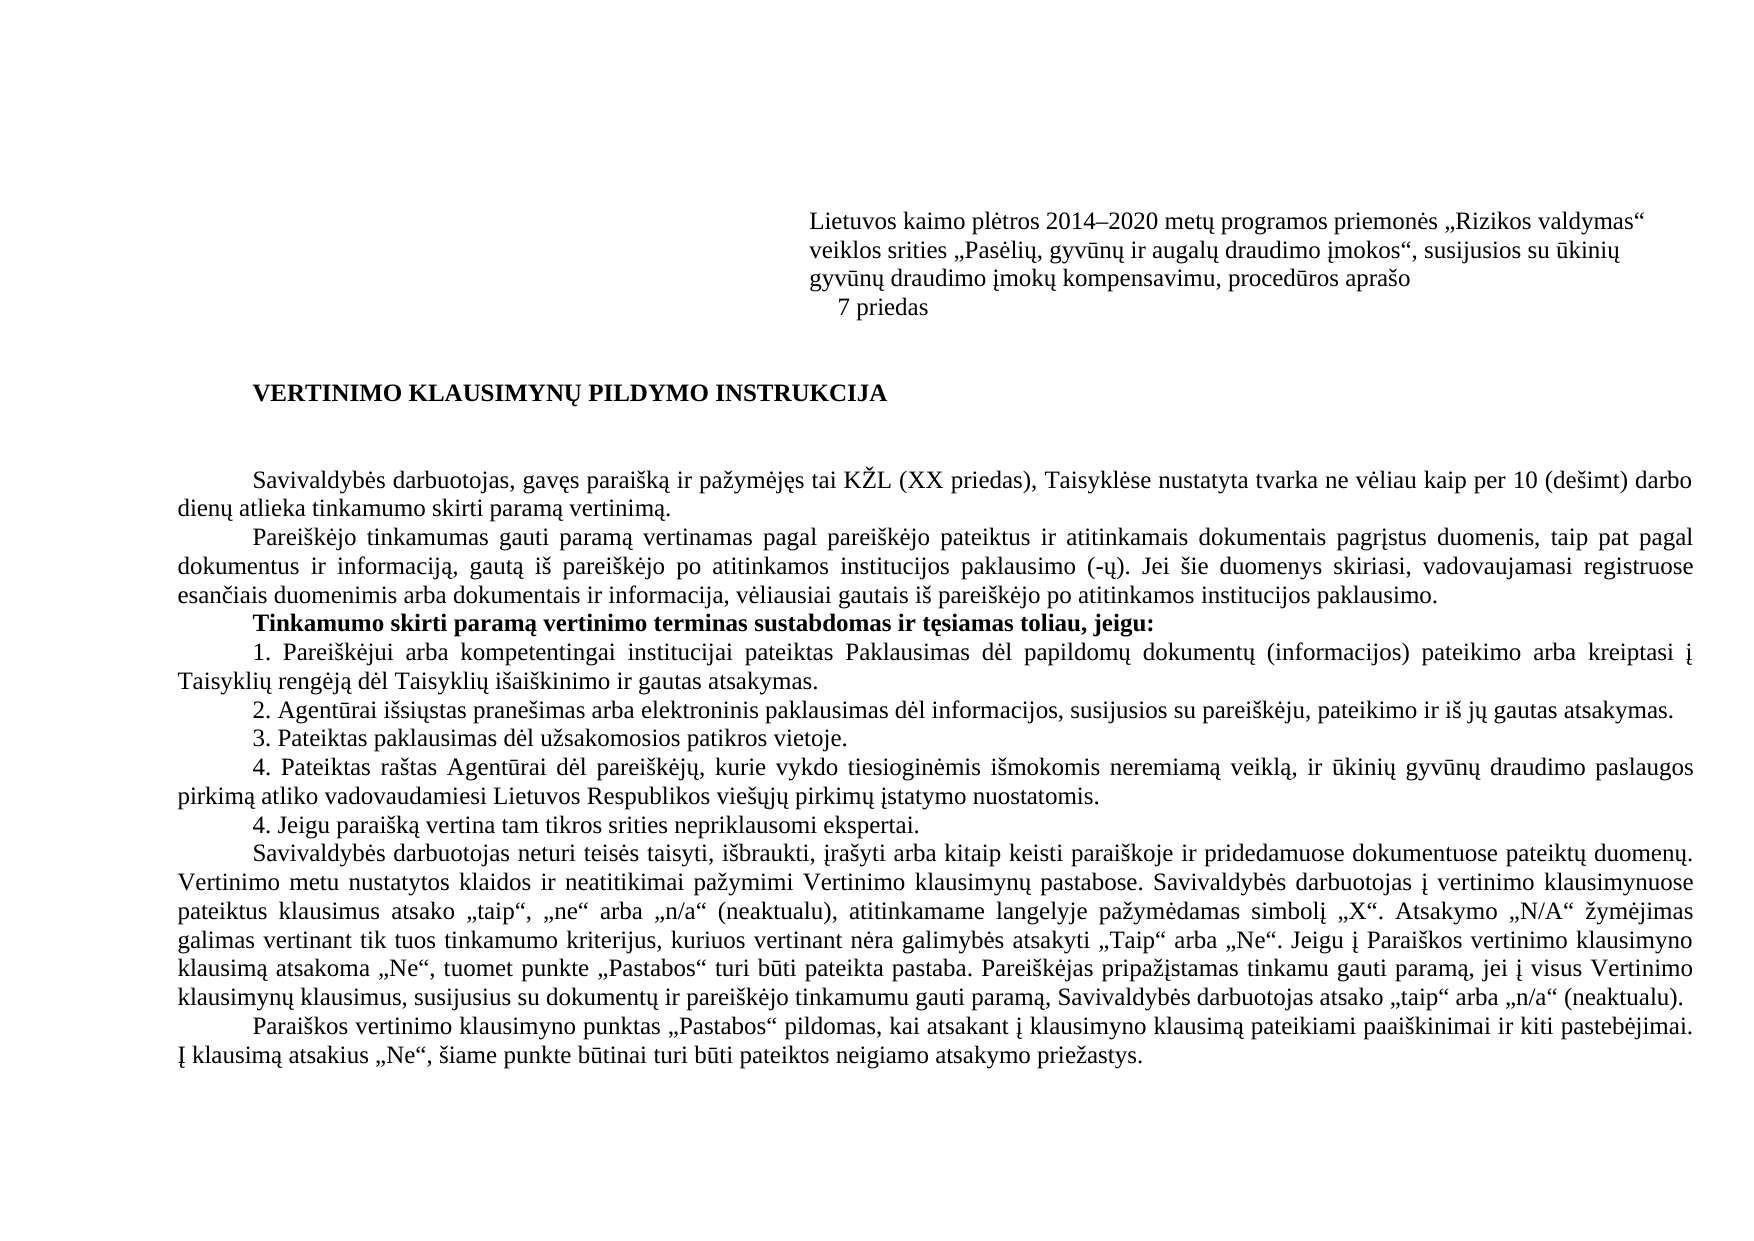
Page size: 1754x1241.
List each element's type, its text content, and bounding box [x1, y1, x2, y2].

text Paraiškos vertinimo klausimyno punktas „Pastabos“ pildomas, kai atsakant į klausimyno klausimą pateikiami paaiškinimai ir kiti pastebėjimai. Į klausimą atsakius „Ne“, šiame punkte būtinai turi būti pateiktos neigiamo atsakymo priežastys. [177, 1011, 1695, 1068]
text 3. Pateiktas paklausimas dėl užsakomosios patikros vietoje. [177, 723, 1695, 752]
text Savivaldybės darbuotojas neturi teisės taisyti, išbraukti, įrašyti arba kitaip keisti paraiškoje ir pridedamuose dokumentuose pateiktų duomenų. Vertinimo metu nustatytos klaidos ir neatitikimai pažymimi Vertinimo klausimynų pastabose. Savivaldybės darbuotojas į vertinimo klausimynuose pateiktus klausimus atsako „taip“, „ne“ arba „n/a“ (neaktualu), atitinkamame langelyje pažymėdamas simbolį „X“. Atsakymo „N/A“ žymėjimas galimas vertinant tik tuos tinkamumo kriterijus, kuriuos vertinant nėra galimybės atsakyti „Taip“ arba „Ne“. Jeigu į Paraiškos vertinimo klausimyno klausimą atsakoma „Ne“, tuomet punkte „Pastabos“ turi būti pateikta pastaba. Pareiškėjas pripažįstamas tinkamu gauti paramą, jei į visus Vertinimo klausimynų klausimus, susijusius su dokumentų ir pareiškėjo tinkamumu gauti paramą, Savivaldybės darbuotojas atsako „taip“ arba „n/a“ (neaktualu). [177, 838, 1695, 1011]
text 2. Agentūrai išsiųstas pranešimas arba elektroninis paklausimas dėl informacijos, susijusios su pareiškėju, pateikimo ir iš jų gautas atsakymas. [177, 695, 1695, 723]
text 4. Pateiktas raštas Agentūrai dėl pareiškėjų, kurie vykdo tiesioginėmis išmokomis neremiamą veiklą, ir ūkinių gyvūnų draudimo paslaugos pirkimą atliko vadovaudamiesi Lietuvos Respublikos viešųjų pirkimų įstatymo nuostatomis. [177, 752, 1695, 810]
text 7 priedas [177, 292, 1695, 321]
text 1. Pareiškėjui arba kompetentingai institucijai pateiktas Paklausimas dėl papildomų dokumentų (informacijos) pateikimo arba kreiptasi į Taisyklių rengėją dėl Taisyklių išaiškinimo ir gautas atsakymas. [177, 637, 1695, 695]
text Savivaldybės darbuotojas, gavęs paraišką ir pažymėjęs tai KŽL (XX priedas), Taisyklėse nustatyta tvarka ne vėliau kaip per 10 (dešimt) darbo dienų atlieka tinkamumo skirti paramą vertinimą. [177, 465, 1695, 522]
text Lietuvos kaimo plėtros 2014–2020 metų programos priemonės „Rizikos valdymas“ veiklos srities „Pasėlių, gyvūnų ir augalų draudimo įmokos“, susijusios su ūkinių gyvūnų draudimo įmokų kompensavimu, procedūros aprašo [809, 206, 1695, 292]
text Tinkamumo skirti paramą vertinimo terminas sustabdomas ir tęsiamas toliau, jeigu: [177, 608, 1695, 637]
text Pareiškėjo tinkamumas gauti paramą vertinamas pagal pareiškėjo pateiktus ir atitinkamais dokumentais pagrįstus duomenis, taip pat pagal dokumentus ir informaciją, gautą iš pareiškėjo po atitinkamos institucijos paklausimo (-ų). Jei šie duomenys skiriasi, vadovaujamasi registruose esančiais duomenimis arba dokumentais ir informacija, vėliausiai gautais iš pareiškėjo po atitinkamos institucijos paklausimo. [177, 522, 1695, 608]
text VERTINIMO KLAUSIMYNŲ PILDYMO INSTRUKCIJA [177, 378, 1695, 407]
text 4. Jeigu paraišką vertina tam tikros srities nepriklausomi ekspertai. [177, 810, 1695, 838]
